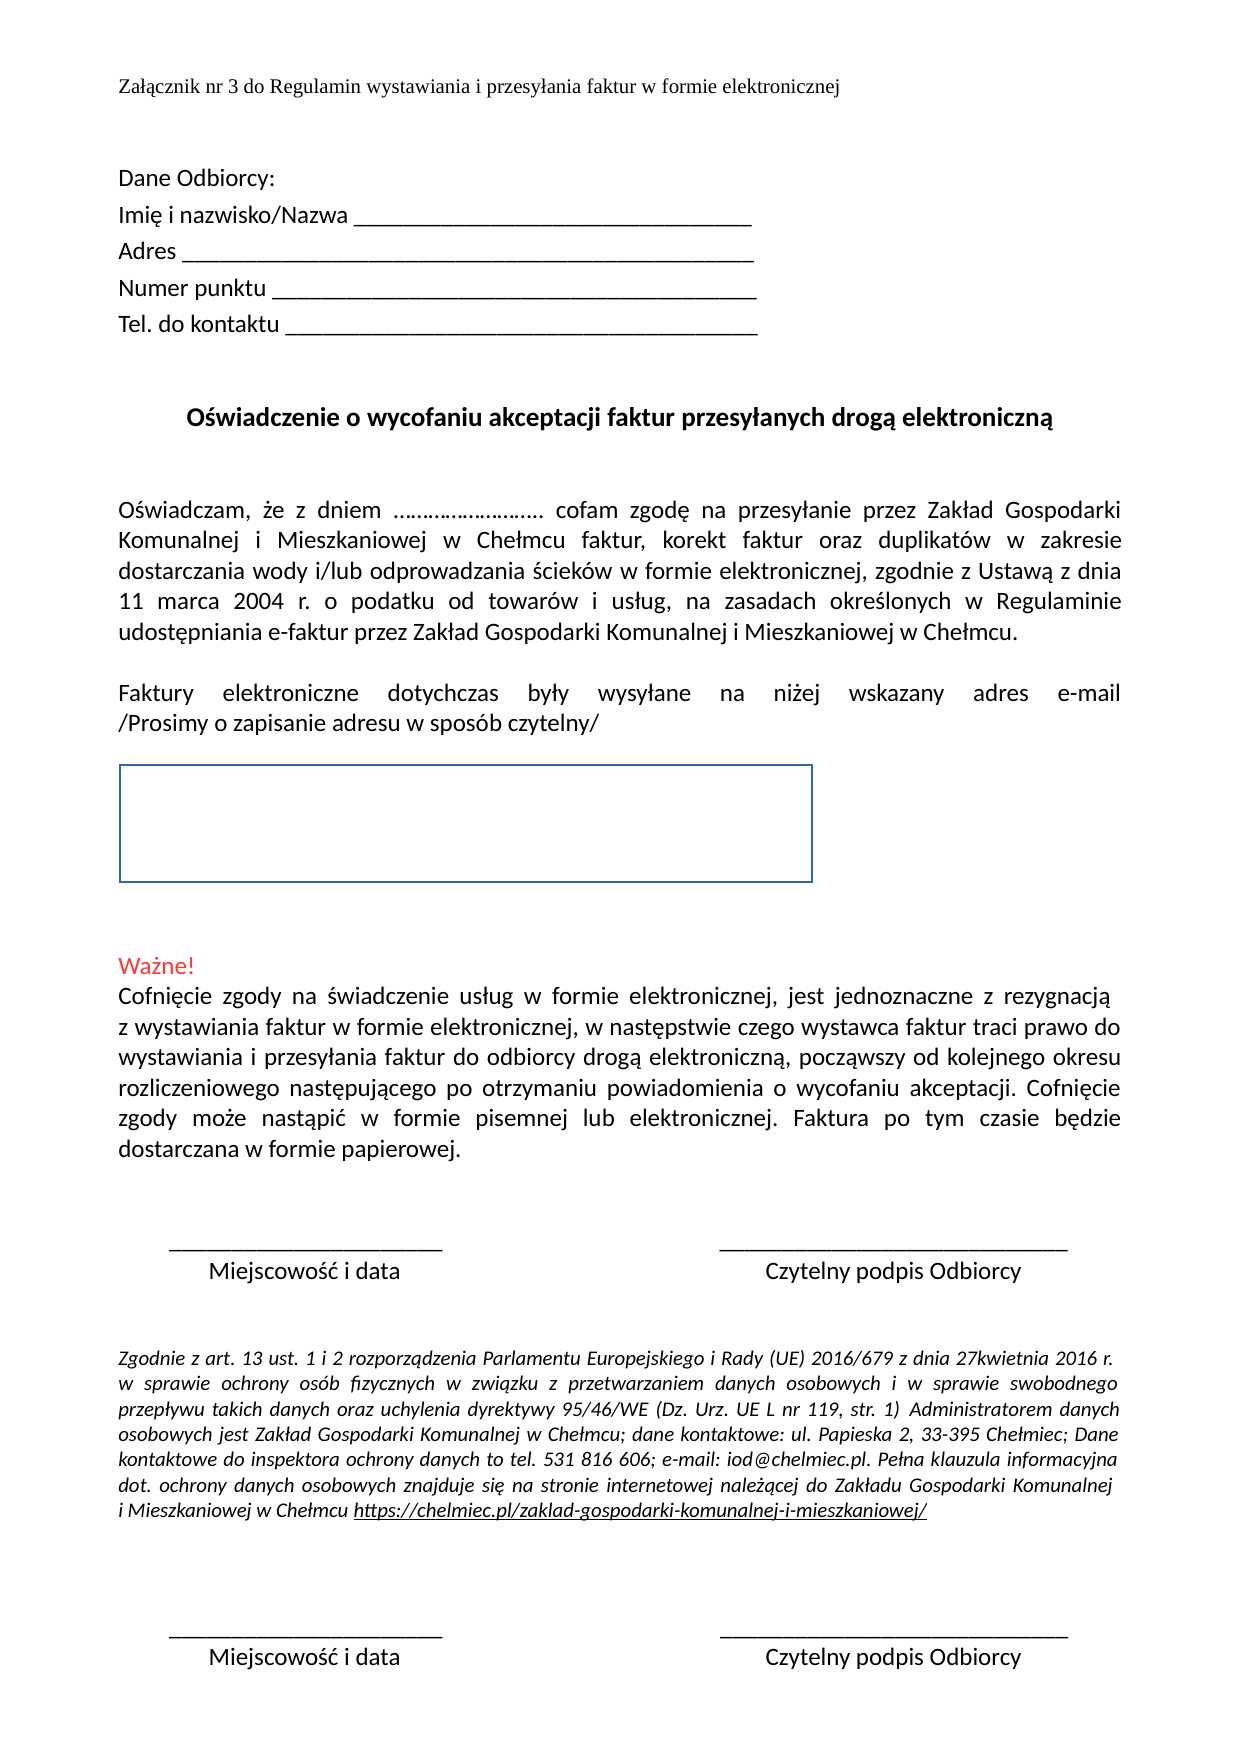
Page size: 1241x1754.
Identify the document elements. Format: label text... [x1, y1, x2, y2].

text Oświadczenie o wycofaniu akceptacji faktur przesyłanych drogą elektroniczną [118, 400, 1122, 433]
text Numer punktu _______________________________________ [118, 272, 1122, 302]
text Oświadczam, że z dniem …………………….. cofam zgodę na przesyłanie przez Zakład Gospodarki Komunalnej i Mieszkaniowej w Chełmcu faktur, korekt faktur oraz duplikatów w zakresie dostarczania wody i/lub odprowadzania ścieków w formie elektronicznej, zgodnie z Ustawą z dnia 11 marca 2004 r. o podatku od towarów i usług, na zasadach określonych w Regulaminie udostępniania e-faktur przez Zakład Gospodarki Komunalnej i Mieszkaniowej w Chełmcu. [118, 494, 1122, 646]
text Imię i nazwisko/Nazwa ________________________________ [118, 199, 1122, 229]
text Faktury elektroniczne dotychczas były wysyłane na niżej wskazany adres e-mail /Prosimy o zapisanie adresu w sposób czytelny/ [118, 677, 1122, 738]
text Miejscowość i data Czytelny podpis Odbiorcy [118, 1255, 1122, 1286]
text Zgodnie z art. 13 ust. 1 i 2 rozporządzenia Parlamentu Europejskiego i Rady (UE) 2016/679 z dnia 27kwietnia 2016 r. w sprawie ochrony osób fizycznych w związku z przetwarzaniem danych osobowych i w sprawie swobodnego przepływu takich danych oraz uchylenia dyrektywy 95/46/WE (Dz. Urz. UE L nr 119, str. 1) Administratorem danych osobowych jest Zakład Gospodarki Komunalnej w Chełmcu; dane kontaktowe: ul. Papieska 2, 33-395 Chełmiec; Dane kontaktowe do inspektora ochrony danych to tel. 531 816 606; e-mail: iod@chelmiec.pl. Pełna klauzula informacyjna dot. ochrony danych osobowych znajduje się na stronie internetowej należącej do Zakładu Gospodarki Komunalnej i Mieszkaniowej w Chełmcu https://chelmiec.pl/zaklad-gospodarki-komunalnej-i-mieszkaniowej/ [118, 1345, 1122, 1523]
text ______________________ ____________________________ [118, 1224, 1122, 1255]
text Tel. do kontaktu ______________________________________ [118, 308, 1122, 339]
text Dane Odbiorcy: [118, 162, 1122, 193]
text Ważne! Cofnięcie zgody na świadczenie usług w formie elektronicznej, jest jednoznaczne z rezygnacją z wystawiania faktur w formie elektronicznej, w następstwie czego wystawca faktur traci prawo do wystawiania i przesyłania faktur do odbiorcy drogą elektroniczną, począwszy od kolejnego okresu rozliczeniowego następującego po otrzymaniu powiadomienia o wycofaniu akceptacji. Cofnięcie zgody może nastąpić w formie pisemnej lub elektronicznej. Faktura po tym czasie będzie dostarczana w formie papierowej. [118, 950, 1122, 1163]
text ______________________ ____________________________ [118, 1611, 1122, 1641]
text Adres ______________________________________________ [118, 235, 1122, 266]
text Miejscowość i data Czytelny podpis Odbiorcy [118, 1641, 1122, 1672]
